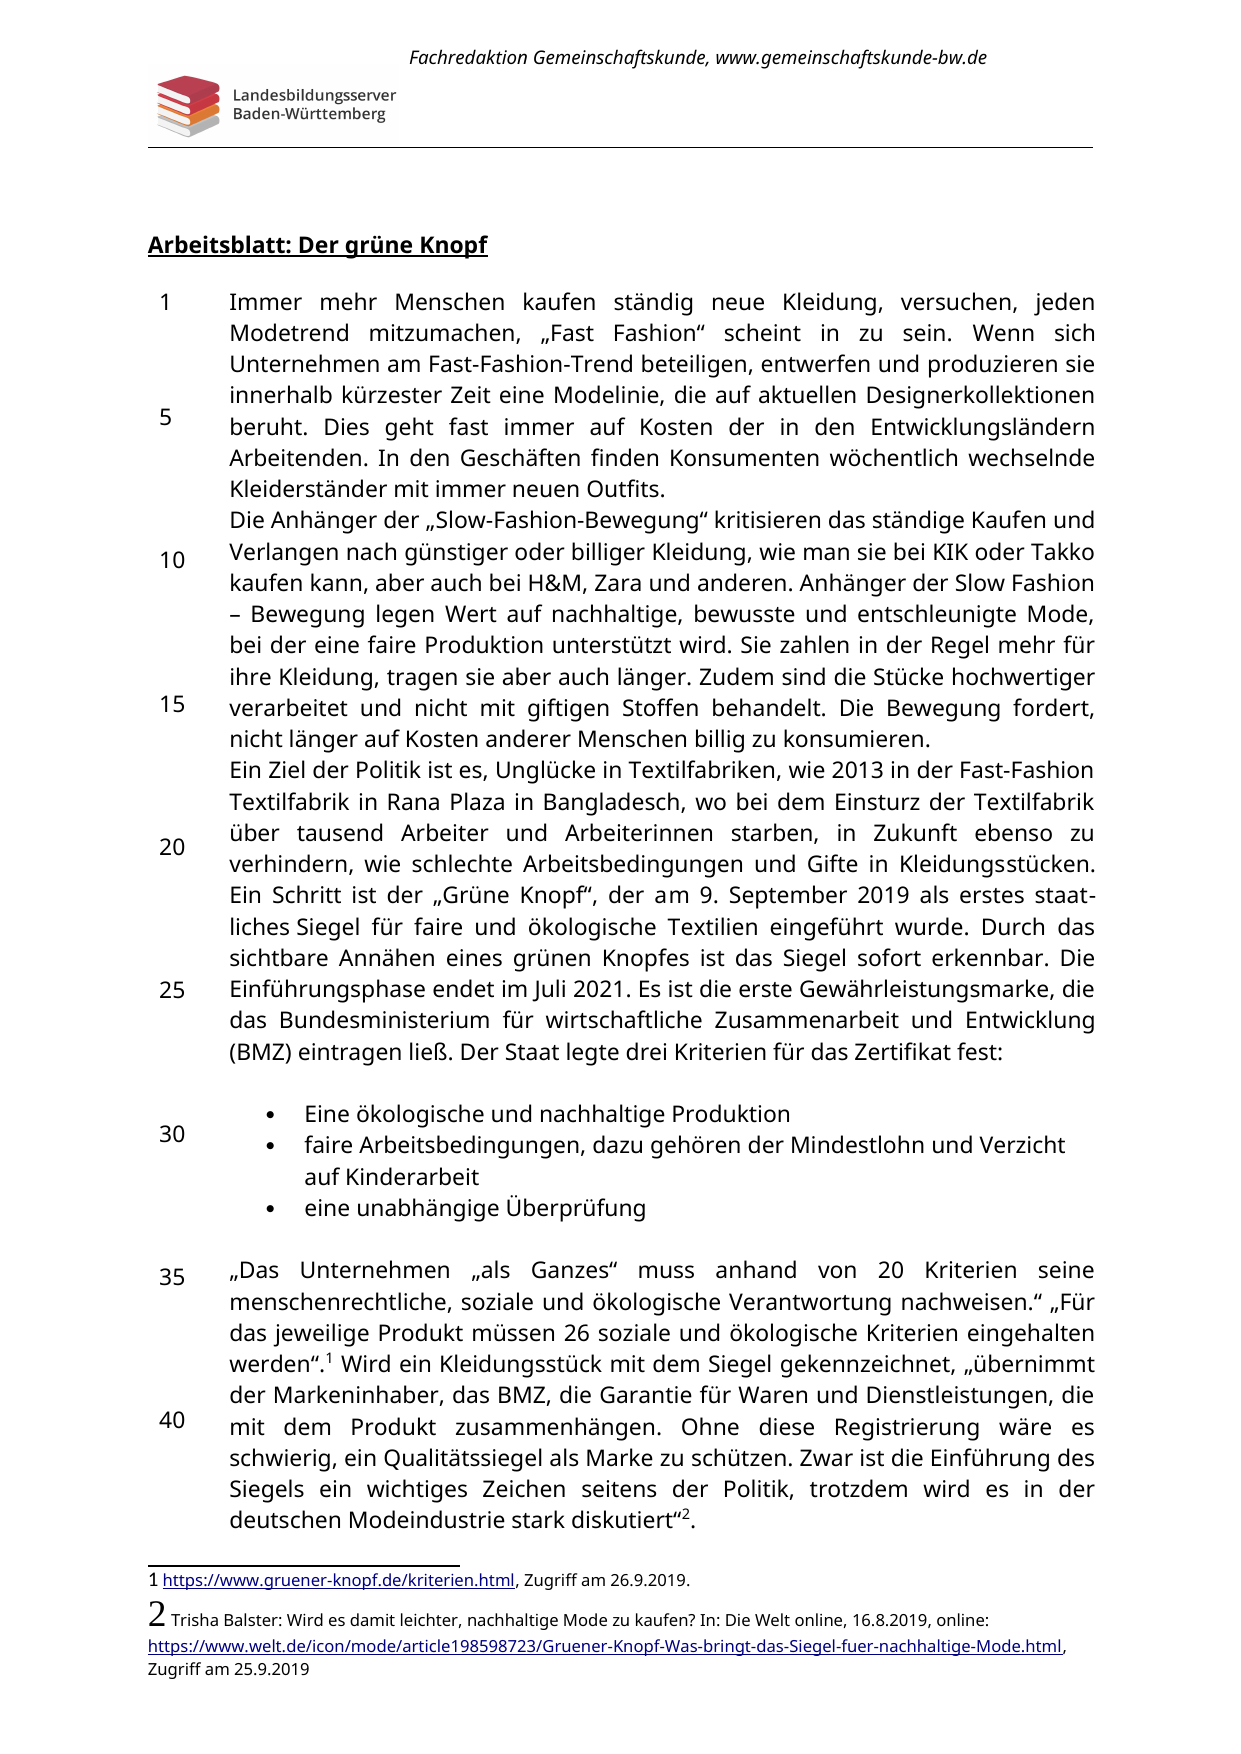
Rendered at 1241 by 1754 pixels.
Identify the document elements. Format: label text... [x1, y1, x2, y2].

table_header 1 5 10 15 20 25 30 35 40 [148, 286, 218, 1547]
text Arbeitsblatt: Der grüne Knopf [148, 229, 1093, 260]
table_header Immer mehr Menschen kaufen ständig neue Kleidung, versuchen, jeden Modetrend mitzumachen, „Fast Fashion“ scheint in zu sein. Wenn sich Unternehmen am Fast-Fashion-Trend beteiligen, entwerfen und produzieren sie innerhalb kürzester Zeit eine Modelinie, die auf aktuellen Designerkollektionen beruht. Dies geht fast immer auf Kosten der in den Entwicklungsländern Arbeitenden. In den Geschäften finden Konsumenten wöchentlich wechselnde Kleiderständer mit immer neuen Outfits. Die Anhänger der „Slow-Fashion-Bewegung“ kritisieren das ständige Kaufen und Verlangen nach günstiger oder billiger Kleidung, wie man sie bei KIK oder Takko kaufen kann, aber auch bei H&M, Zara und anderen. Anhänger der Slow Fashion – Bewegung legen Wert auf nachhaltige, bewusste und entschleunigte Mode, bei der eine faire Produktion unterstützt wird. Sie zahlen in der Regel mehr für ihre Kleidung, tragen sie aber auch länger. Zudem sind die Stücke hochwertiger verarbeitet und nicht mit giftigen Stoffen behandelt. Die Bewegung fordert, nicht länger auf Kosten anderer Menschen billig zu konsumieren. Ein Ziel der Politik ist es, Unglücke in Textilfabriken, wie 2013 in der Fast-Fashion Textilfabrik in Rana Plaza in Bangladesch, wo bei dem Einsturz der Textilfabrik über tausend Arbeiter und Arbeiterinnen starben, in Zukunft ebenso zu verhindern, wie schlechte Arbeitsbedingungen und Gifte in Kleidungs­stücken. Ein Schritt ist der „Grüne Knopf“, der am 9. September 2019 als erstes staat­liches Siegel für faire und ökologische Textilien eingeführt wurde. Durch das sichtbare Annähen eines grünen Knopfes ist das Siegel sofort erkennbar. Die Einführungsphase endet im Juli 2021. Es ist die erste Gewährleistungsmarke, die das Bundesministerium für wirt­schaftliche Zusammenarbeit und Entwicklung (BMZ) eintragen ließ. Der Staat legte drei Kriterien für das Zertifikat fest: Eine ökologische und nachhaltige Produktion faire Arbeitsbedingungen, dazu gehören der Mindestlohn und Verzicht auf Kinderarbeit eine unabhängige Überprüfung „Das Unternehmen „als Ganzes“ muss anhand von 20 Kriterien seine menschenrechtliche, soziale und ökologische Verantwortung nachweisen.“ „Für das jeweilige Produkt müssen 26 soziale und ökologische Kriterien eingehalten werden“. Wird ein Kleidungsstück mit dem Siegel gekennzeichnet, „übernimmt der Markeninhaber, das BMZ, die Garantie für Waren und Dienstleistungen, die mit dem Produkt zusammenhängen. Ohne diese Registrierung wäre es schwierig, ein Qualitätssiegel als Marke zu schützen. Zwar ist die Einführung des Siegels ein wichtiges Zeichen seitens der Politik, trotzdem wird es in der deutschen Modeindustrie stark diskutiert“. Ziel des Siegels ist es, dass der Konsument tatsächlich nachhaltig und fair produzierte Kleidungsstücke kaufen kann. In der Konsequenz soll es weniger giftige Abwässer, gesundheitsschädliche Chemie und Kleidung sowie mehr Arbeitsschutz in den Fabriken geben. Auch die Löhne sollen angeglichen werden, damit die Menschen leben können und Kinderarbeit eingeschränkt wird. Eine Näherin / Ein Näher in Äthiopien verdient etwa 18 Cent pro Stunde, der Monatslohn liegt bei etwa 55 Eur. Würden diese Arbeiter / Arbeiterinnen mehr verdienen, müsste der Preis für Kleidung nicht zwangsläufig steigen, was Kritiker des Siegels befürchten. Alle Unternehmen, die das Siegel beanspruchen wollen, können kostenfrei eine Prüfung beantragen, müssen dabei aber verschiedene Stufen durchlaufen, um das Siegel für ihre Waren zu erhalten. Zudem müssen sie verschiedene soziale und ökologische Kriterien erfüllen, dann werden die Produkte noch einmal geprüft. Dies wird von den Unternehmen als „zu kompliziert und schwer umsetzbar kritisiert“. Zudem würden Prüfkapazitäten fehlen. Da das Siegel freiwillig ist, fordern immer mehr Konsumenten und Politiker Richtlinien, die gesetzlich verankert sein sollen. Die Begründung ist, dass nur so weitere Unglücke und gesundheits­schädliche Kleidung vermieden werden können. Auch die Kontrolle wird bemängelt, eine Überwachung der Unternehmen sei nicht gewährleistet, zudem reiche der Mindestlohn in den Entwicklungsländern nicht, um zu überleben. Eine gesetzliche Verankerung helfe dabei, dass Mindest­kriterien für eine sozial und ökologisch verantwortungsvolle Produktion eingehalten werden. Der Textilhersteller Trigema wurde bereits für den „grünen Knopf“ zertifiziert und trägt seit dem 9.9.2019 das Siegel für sozial und ökologisch nachhaltige Produktion. Die Firma zeichnet seine Linie „Trigema Change“ mit dem grünen Knopf aus, da diese aus 100% BIO-Baumwolle besteht und zu „den ersten kompostierbaren Kleidungsstücke der Welt“ gehört. Neben Trigema führen fast 30 weitere Firmen das Siegel, unter anderem auch die Discounter Aldi und Lidl sowie Tchibo, Hessnatur und Kaufland. [218, 286, 1107, 1547]
